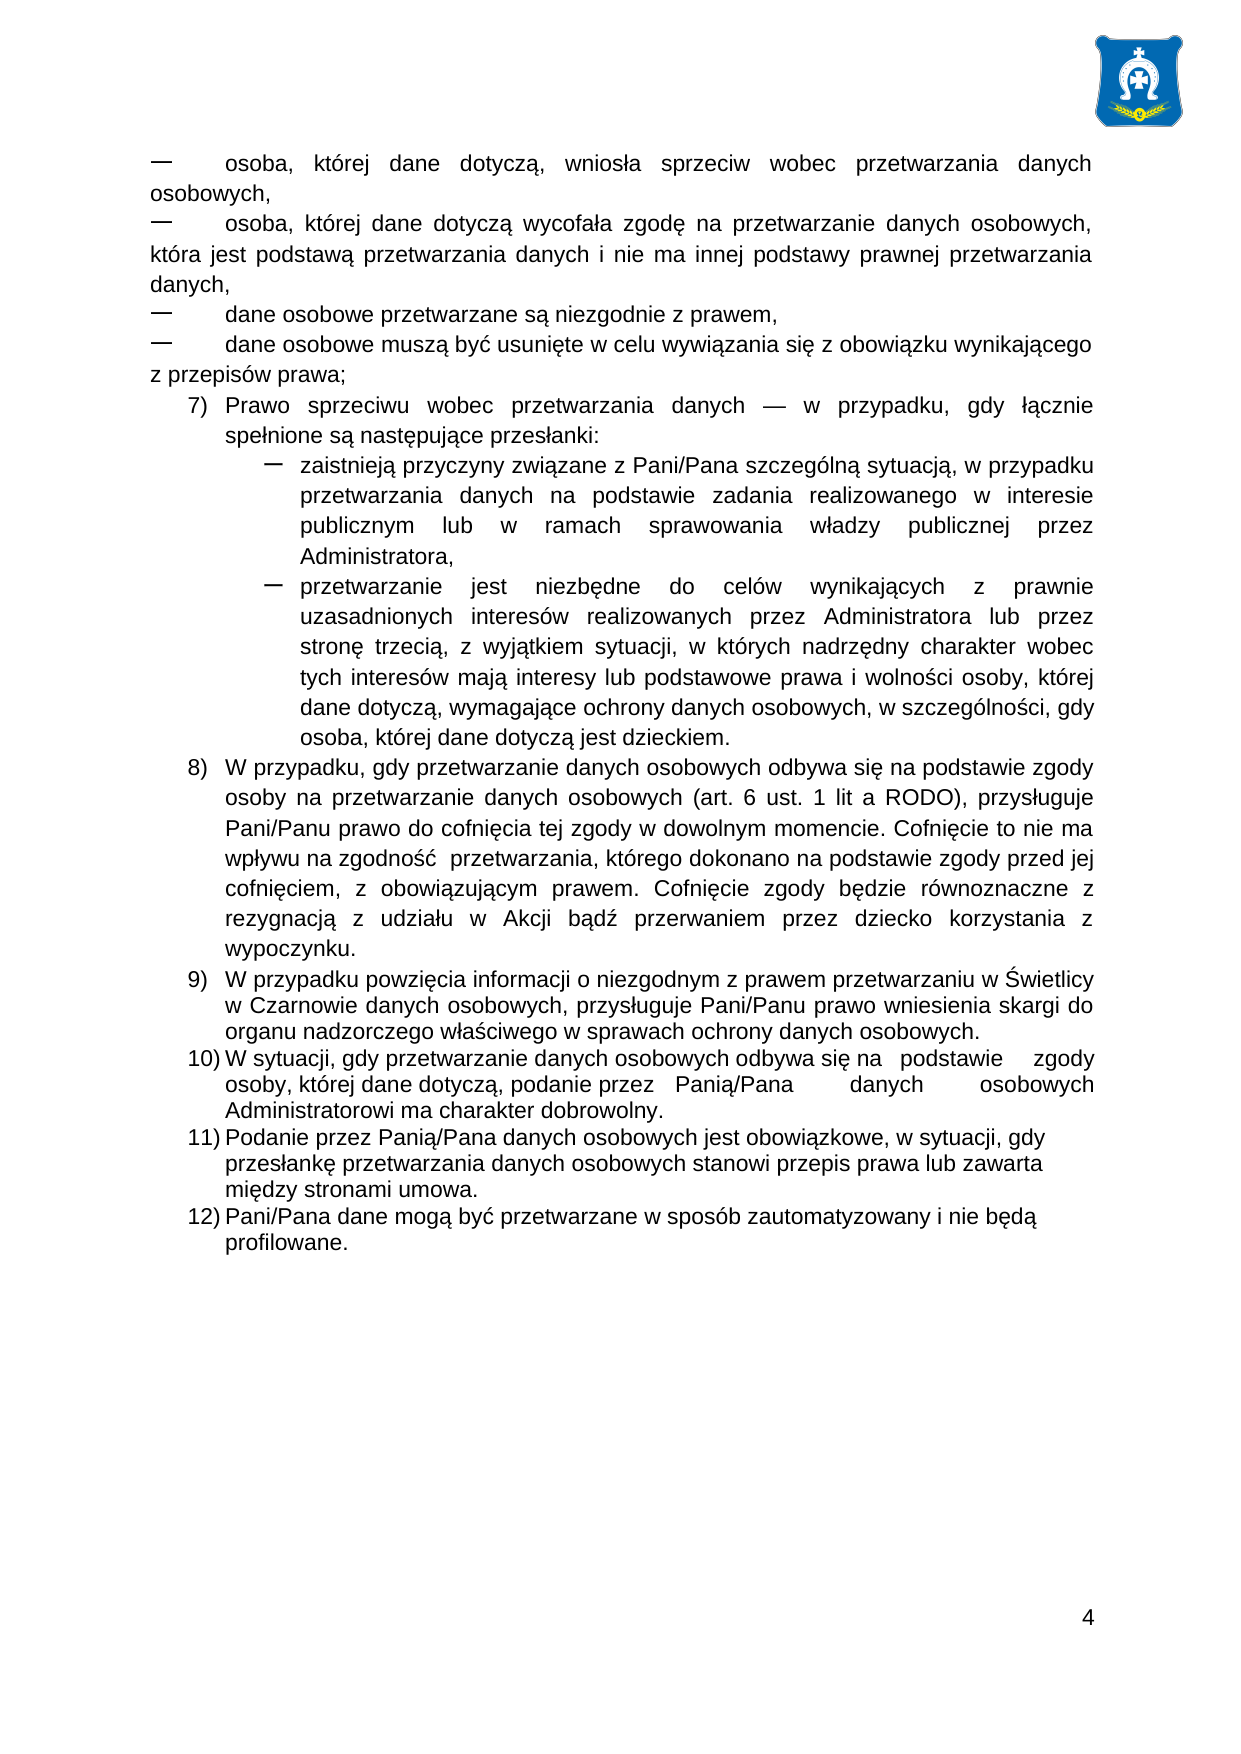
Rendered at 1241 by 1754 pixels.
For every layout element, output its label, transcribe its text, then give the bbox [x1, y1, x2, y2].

list W sytuacji, gdy przetwarzanie danych osobowych odbywa się na podstawie zgody osoby, której dane dotyczą, podanie przez Panią/Pana danych osobowych Administratorowi ma charakter dobrowolny. [187, 1045, 1094, 1124]
list W przypadku, gdy przetwarzanie danych osobowych odbywa się na podstawie zgody osoby na przetwarzanie danych osobowych (art. 6 ust. 1 lit a RODO), przysługuje Pani/Panu prawo do cofnięcia tej zgody w dowolnym momencie. Cofnięcie to nie ma wpływu na zgodność przetwarzania, którego dokonano na podstawie zgody przed jej cofnięciem, z obowiązującym prawem. Cofnięcie zgody będzie równoznaczne z rezygnacją z udziału w Akcji bądź przerwaniem przez dziecko korzystania z wypoczynku. [187, 754, 1094, 962]
list Podanie przez Panią/Pana danych osobowych jest obowiązkowe, w sytuacji, gdy przesłankę przetwarzania danych osobowych stanowi przepis prawa lub zawarta między stronami umowa. [187, 1124, 1094, 1203]
list zaistnieją przyczyny związane z Pani/Pana szczególną sytuacją, w przypadku przetwarzania danych na podstawie zadania realizowanego w interesie publicznym lub w ramach sprawowania władzy publicznej przez Administratora, [262, 452, 1094, 569]
list W przypadku powzięcia informacji o niezgodnym z prawem przetwarzaniu w Świetlicy w Czarnowie danych osobowych, przysługuje Pani/Panu prawo wniesienia skargi do organu nadzorczego właściwego w sprawach ochrony danych osobowych. [187, 966, 1094, 1045]
list dane osobowe muszą być usunięte w celu wywiązania się z obowiązku wynikającego z przepisów prawa; [150, 331, 1092, 388]
list przetwarzanie jest niezbędne do celów wynikających z prawnie uzasadnionych interesów realizowanych przez Administratora lub przez stronę trzecią, z wyjątkiem sytuacji, w których nadrzędny charakter wobec tych interesów mają interesy lub podstawowe prawa i wolności osoby, której dane dotyczą, wymagające ochrony danych osobowych, w szczególności, gdy osoba, której dane dotyczą jest dzieckiem. [262, 573, 1094, 750]
list osoba, której dane dotyczą, wniosła sprzeciw wobec przetwarzania danych osobowych, [150, 150, 1092, 207]
list dane osobowe przetwarzane są niezgodnie z prawem, [150, 301, 1092, 327]
list Pani/Pana dane mogą być przetwarzane w sposób zautomatyzowany i nie będą profilowane. [187, 1203, 1094, 1256]
list osoba, której dane dotyczą wycofała zgodę na przetwarzanie danych osobowych, która jest podstawą przetwarzania danych i nie ma innej podstawy prawnej przetwarzania danych, [150, 210, 1092, 297]
list Prawo sprzeciwu wobec przetwarzania danych — w przypadku, gdy łącznie spełnione są następujące przesłanki: [187, 392, 1094, 448]
